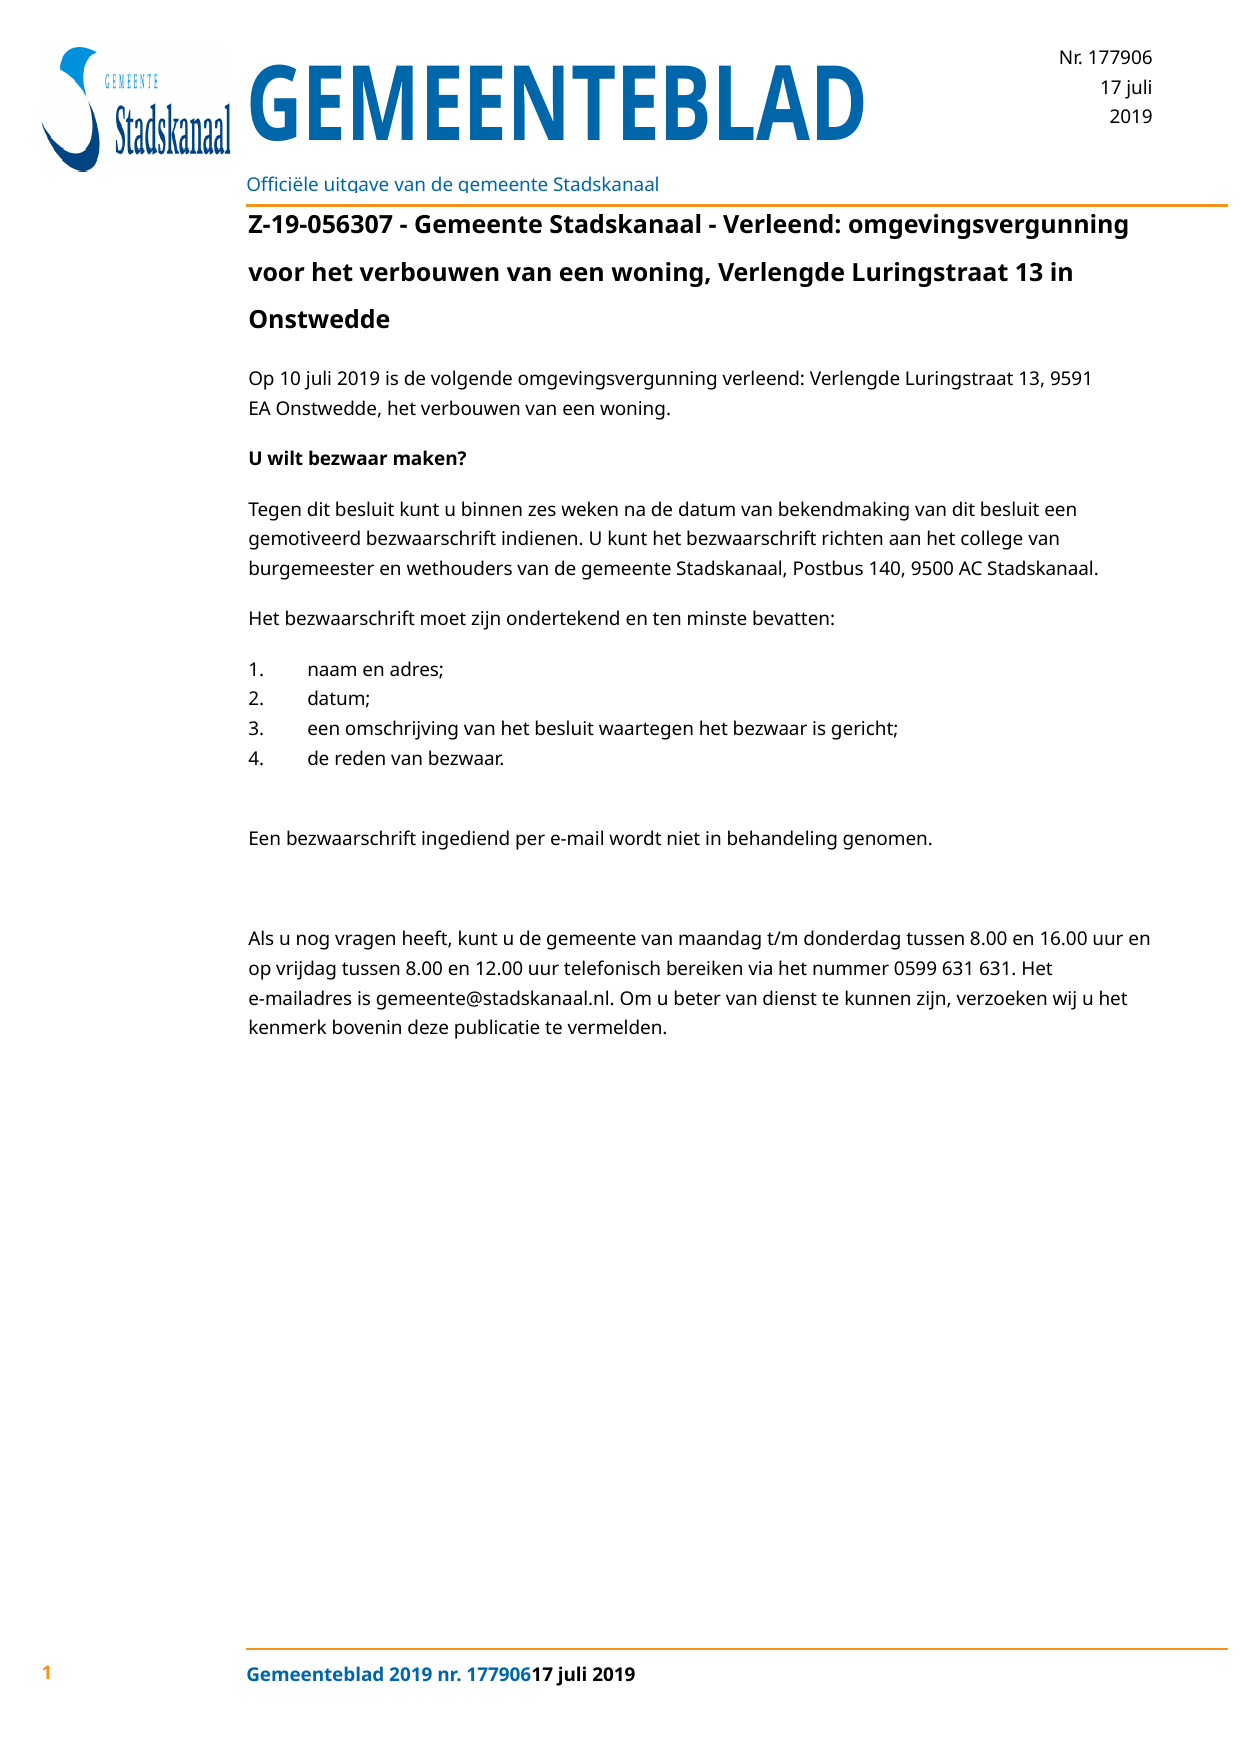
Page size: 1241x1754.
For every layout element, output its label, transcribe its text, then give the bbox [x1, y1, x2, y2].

text Op 10 juli 2019 is de volgende omgevingsvergunning verleend: Verlengde Luringstraat 13, 9591 EA Onstwedde, het verbouwen van een woning. [248, 366, 1152, 421]
list datum; [248, 686, 1152, 711]
text Als u nog vragen heeft, kunt u de gemeente van maandag t/m donderdag tussen 8.00 en 16.00 uur en op vrijdag tussen 8.00 en 12.00 uur telefonisch bereiken via het nummer 0599 631 631. Het e‑mailadres is gemeente@stadskanaal.nl. Om u beter van dienst te kunnen zijn, verzoeken wij u het kenmerk bovenin deze publicatie te vermelden. [248, 926, 1152, 1040]
list een omschrijving van het besluit waartegen het bezwaar is gericht; [248, 715, 1152, 741]
text U wilt bezwaar maken? [248, 446, 1152, 471]
text Een bezwaarschrift ingediend per e-mail wordt niet in behandeling genomen. [248, 825, 1152, 850]
picture [41, 47, 231, 172]
text Tegen dit besluit kunt u binnen zes weken na de datum van bekendmaking van dit besluit een gemotiveerd bezwaarschrift indienen. U kunt het bezwaarschrift richten aan het college van burgemeester en wethouders van de gemeente Stadskanaal, Postbus 140, 9500 AC Stadskanaal. [248, 496, 1152, 581]
text Z-19-056307 - Gemeente Stadskanaal - Verleend: omgevingsvergunning voor het verbouwen van een woning, Verlengde Luringstraat 13 in Onstwedde [248, 207, 1152, 336]
list de reden van bezwaar. [248, 745, 1152, 770]
text Het bezwaarschrift moet zijn ondertekend en ten minste bevatten: [248, 606, 1152, 631]
list naam en adres; [248, 656, 1152, 682]
